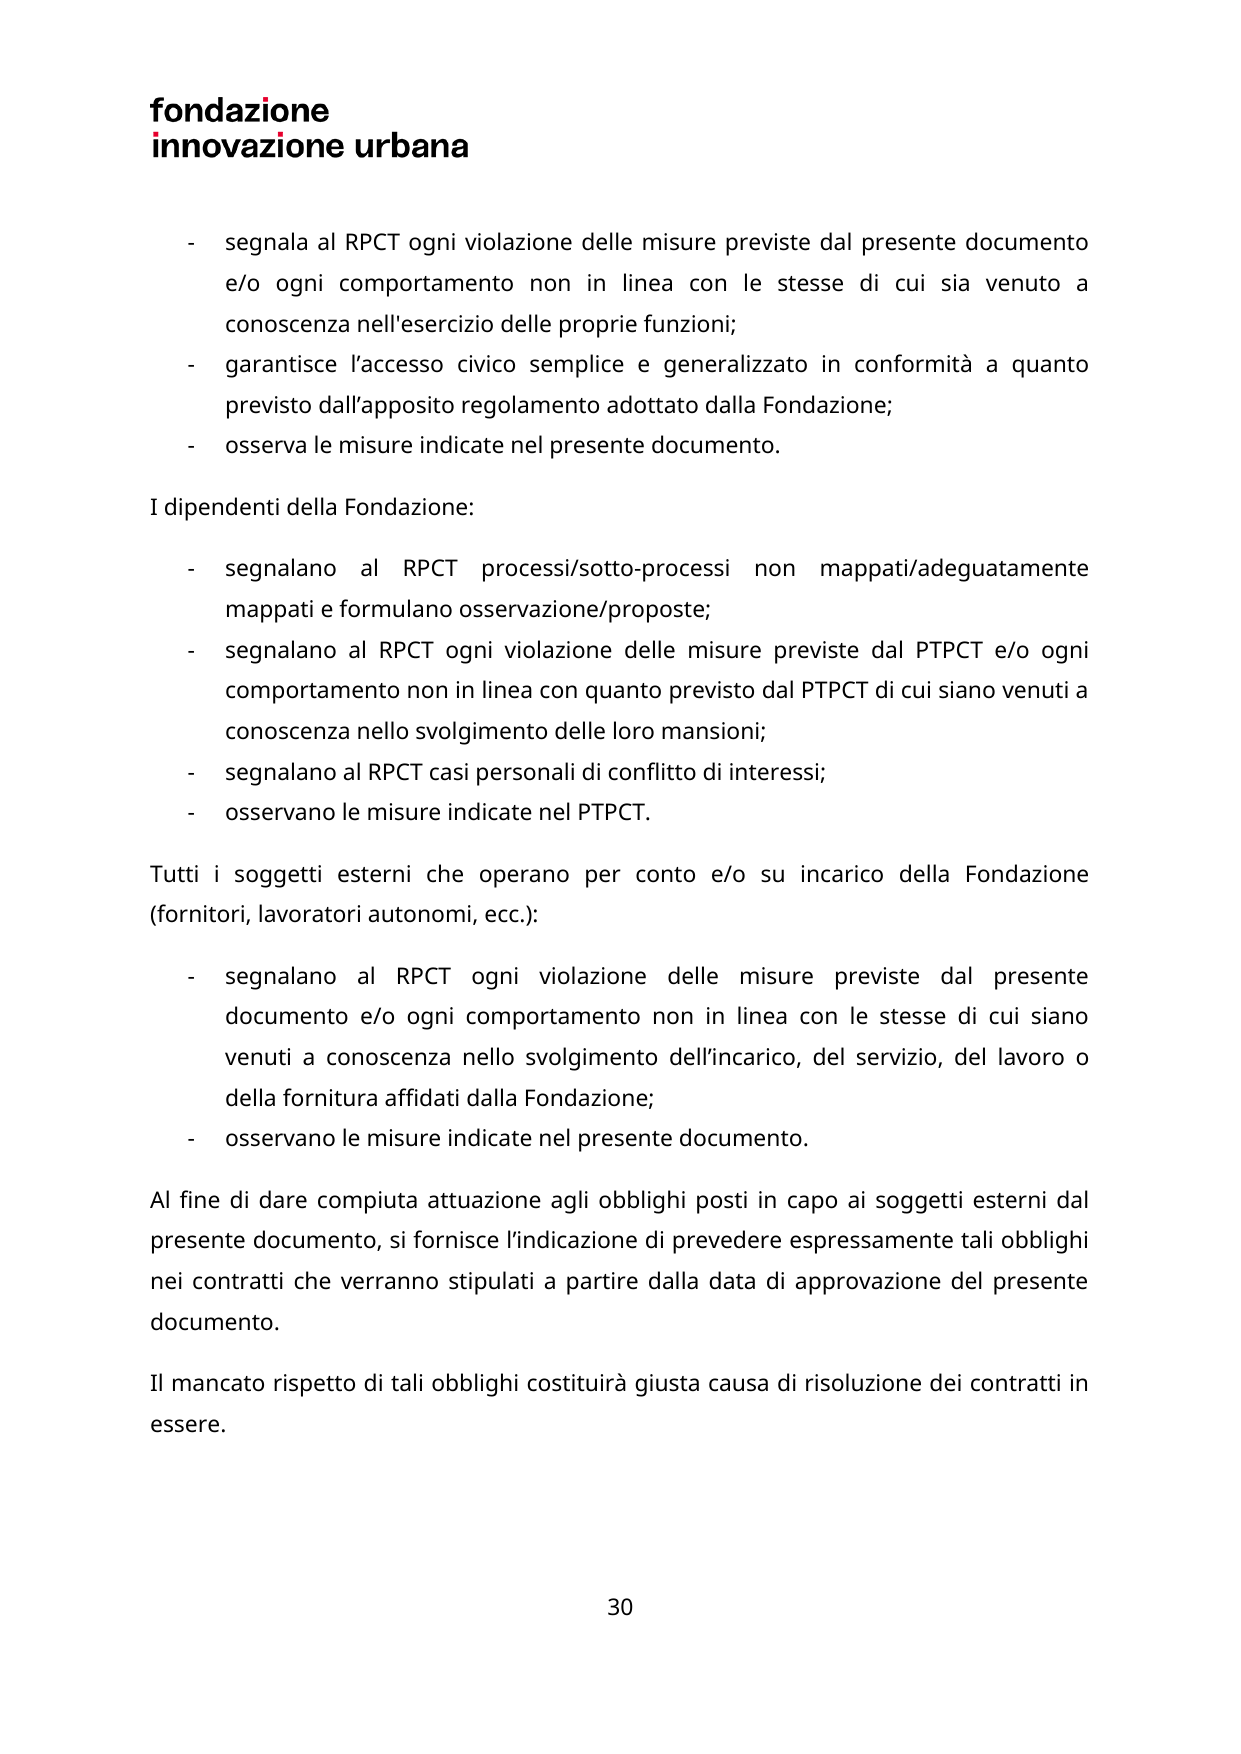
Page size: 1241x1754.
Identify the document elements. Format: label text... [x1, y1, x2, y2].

text Al fine di dare compiuta attuazione agli obblighi posti in capo ai soggetti esterni dal presente documento, si fornisce l’indicazione di prevedere espressamente tali obblighi nei contratti che verranno stipulati a partire dalla data di approvazione del presente documento. [150, 1183, 1090, 1337]
picture [150, 75, 1083, 175]
list garantisce l’accesso civico semplice e generalizzato in conformità a quanto previsto dall’apposito regolamento adottato dalla Fondazione; [187, 348, 1090, 420]
list segnalano al RPCT ogni violazione delle misure previste dal presente documento e/o ogni comportamento non in linea con le stesse di cui siano venuti a conoscenza nello svolgimento dell’incarico, del servizio, del lavoro o della fornitura affidati dalla Fondazione; [187, 959, 1090, 1113]
list osserva le misure indicate nel presente documento. [187, 429, 1090, 461]
list segnalano al RPCT ogni violazione delle misure previste dal PTPCT e/o ogni comportamento non in linea con quanto previsto dal PTPCT di cui siano venuti a conoscenza nello svolgimento delle loro mansioni; [187, 633, 1090, 746]
list segnala al RPCT ogni violazione delle misure previste dal presente documento e/o ogni comportamento non in linea con le stesse di cui sia venuto a conoscenza nell'esercizio delle proprie funzioni; [187, 226, 1090, 339]
list segnalano al RPCT processi/sotto-processi non mappati/adeguatamente mappati e formulano osservazione/proposte; [187, 552, 1090, 624]
list osservano le misure indicate nel presente documento. [187, 1122, 1090, 1153]
text Tutti i soggetti esterni che operano per conto e/o su incarico della Fondazione (fornitori, lavoratori autonomi, ecc.): [150, 857, 1090, 929]
text I dipendenti della Fondazione: [150, 491, 1090, 522]
text Il mancato rispetto di tali obblighi costituirà giusta causa di risoluzione dei contratti in essere. [150, 1367, 1090, 1439]
list segnalano al RPCT casi personali di conflitto di interessi; [187, 755, 1090, 787]
list osservano le misure indicate nel PTPCT. [187, 796, 1090, 827]
